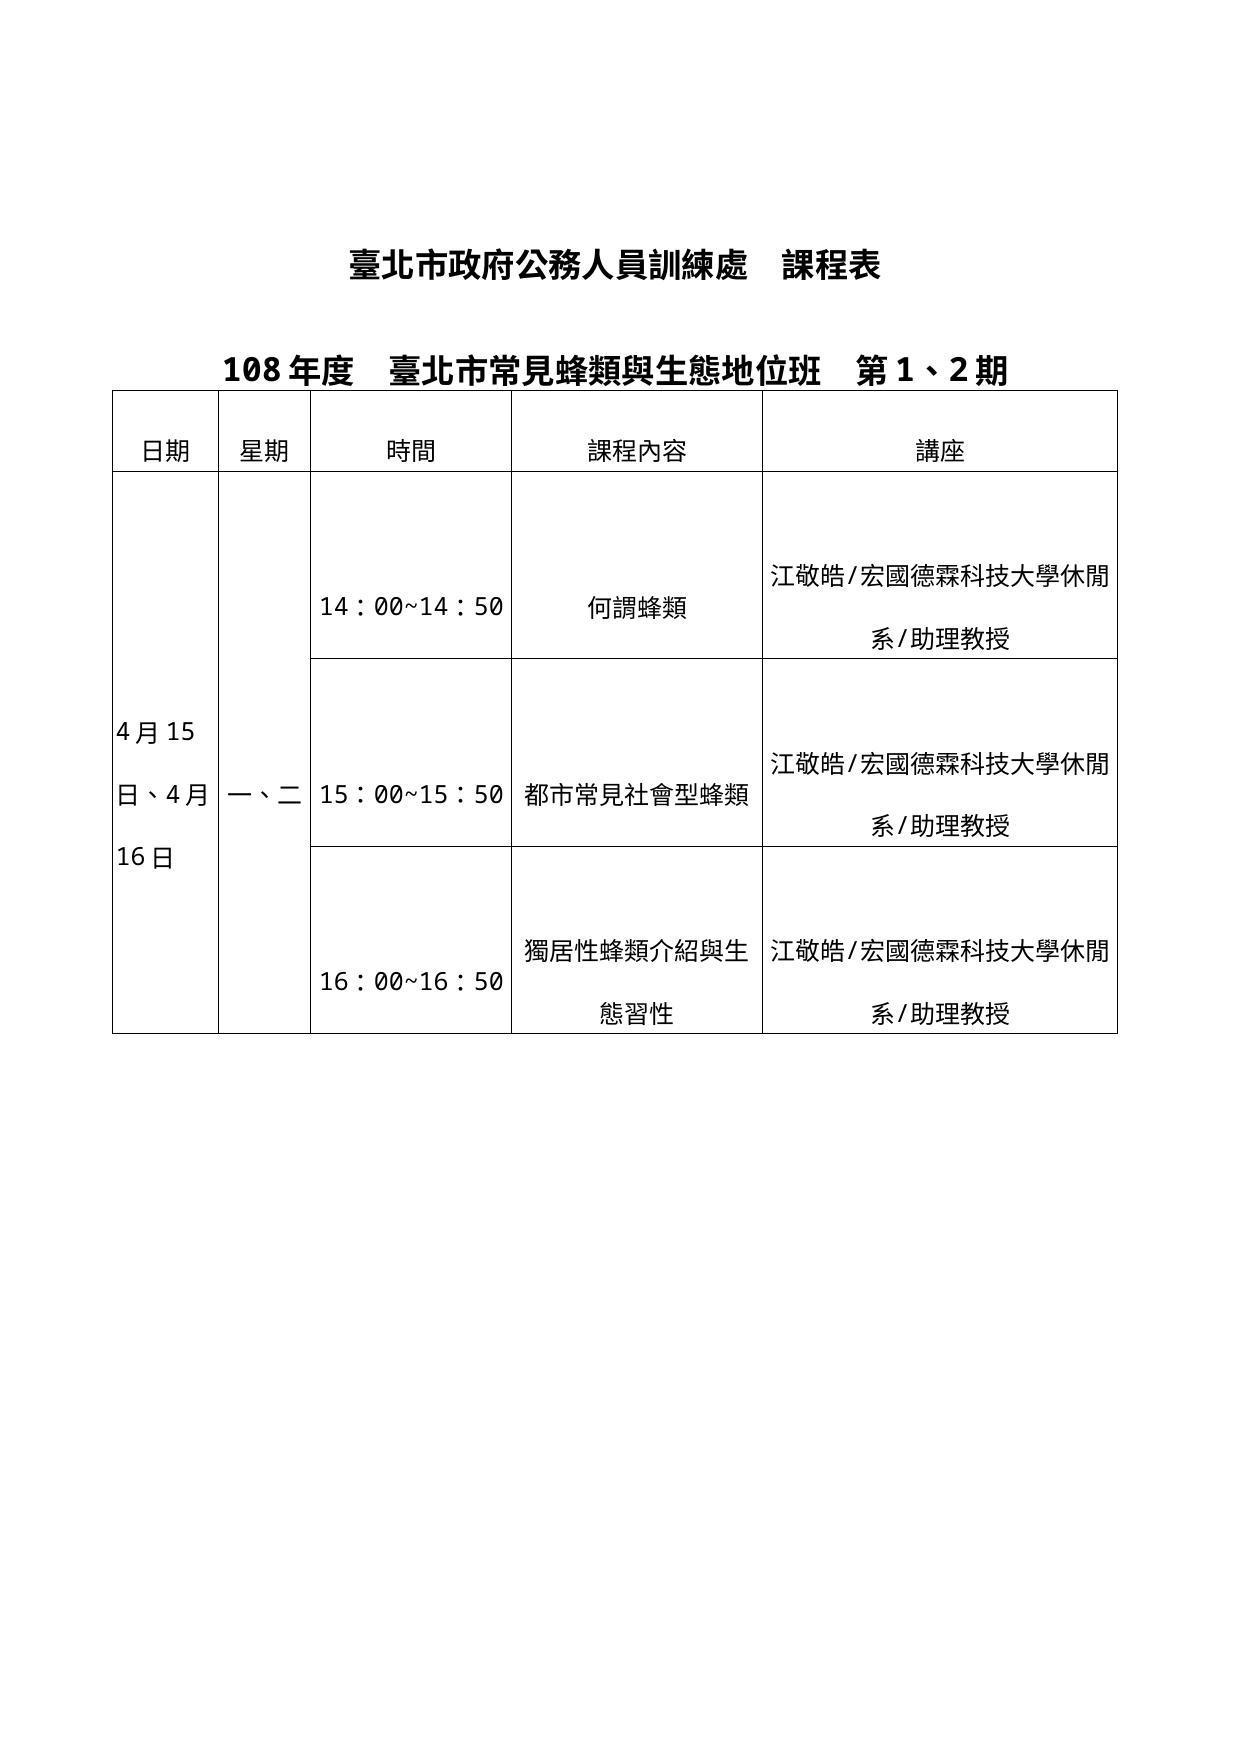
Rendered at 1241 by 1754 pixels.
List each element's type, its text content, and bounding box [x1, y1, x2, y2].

table_cell 講座 [763, 391, 1117, 471]
table_cell 日期 [113, 391, 218, 471]
table_cell 一、二 [219, 472, 310, 1033]
table_cell 時間 [311, 391, 511, 471]
table_cell 14：00~14：50 [311, 472, 511, 658]
table_cell 4月15日、4月16日 [113, 472, 218, 1033]
table_cell 課程內容 [512, 391, 762, 471]
table_cell 都市常見社會型蜂類 [512, 659, 762, 846]
table_cell 15：00~15：50 [311, 659, 511, 846]
table_cell 江敬皓/宏國德霖科技大學休閒系/助理教授 [763, 847, 1117, 1033]
table_cell 何謂蜂類 [512, 472, 762, 658]
table_header 臺北市政府公務人員訓練處 課程表 108年度 臺北市常見蜂類與生態地位班 第1、2期 [113, 221, 1117, 389]
table_cell 16：00~16：50 [311, 847, 511, 1033]
table_cell 星期 [219, 391, 310, 471]
table_cell 獨居性蜂類介紹與生態習性 [512, 847, 762, 1033]
table_cell 江敬皓/宏國德霖科技大學休閒系/助理教授 [763, 659, 1117, 846]
table_cell 江敬皓/宏國德霖科技大學休閒系/助理教授 [763, 472, 1117, 658]
